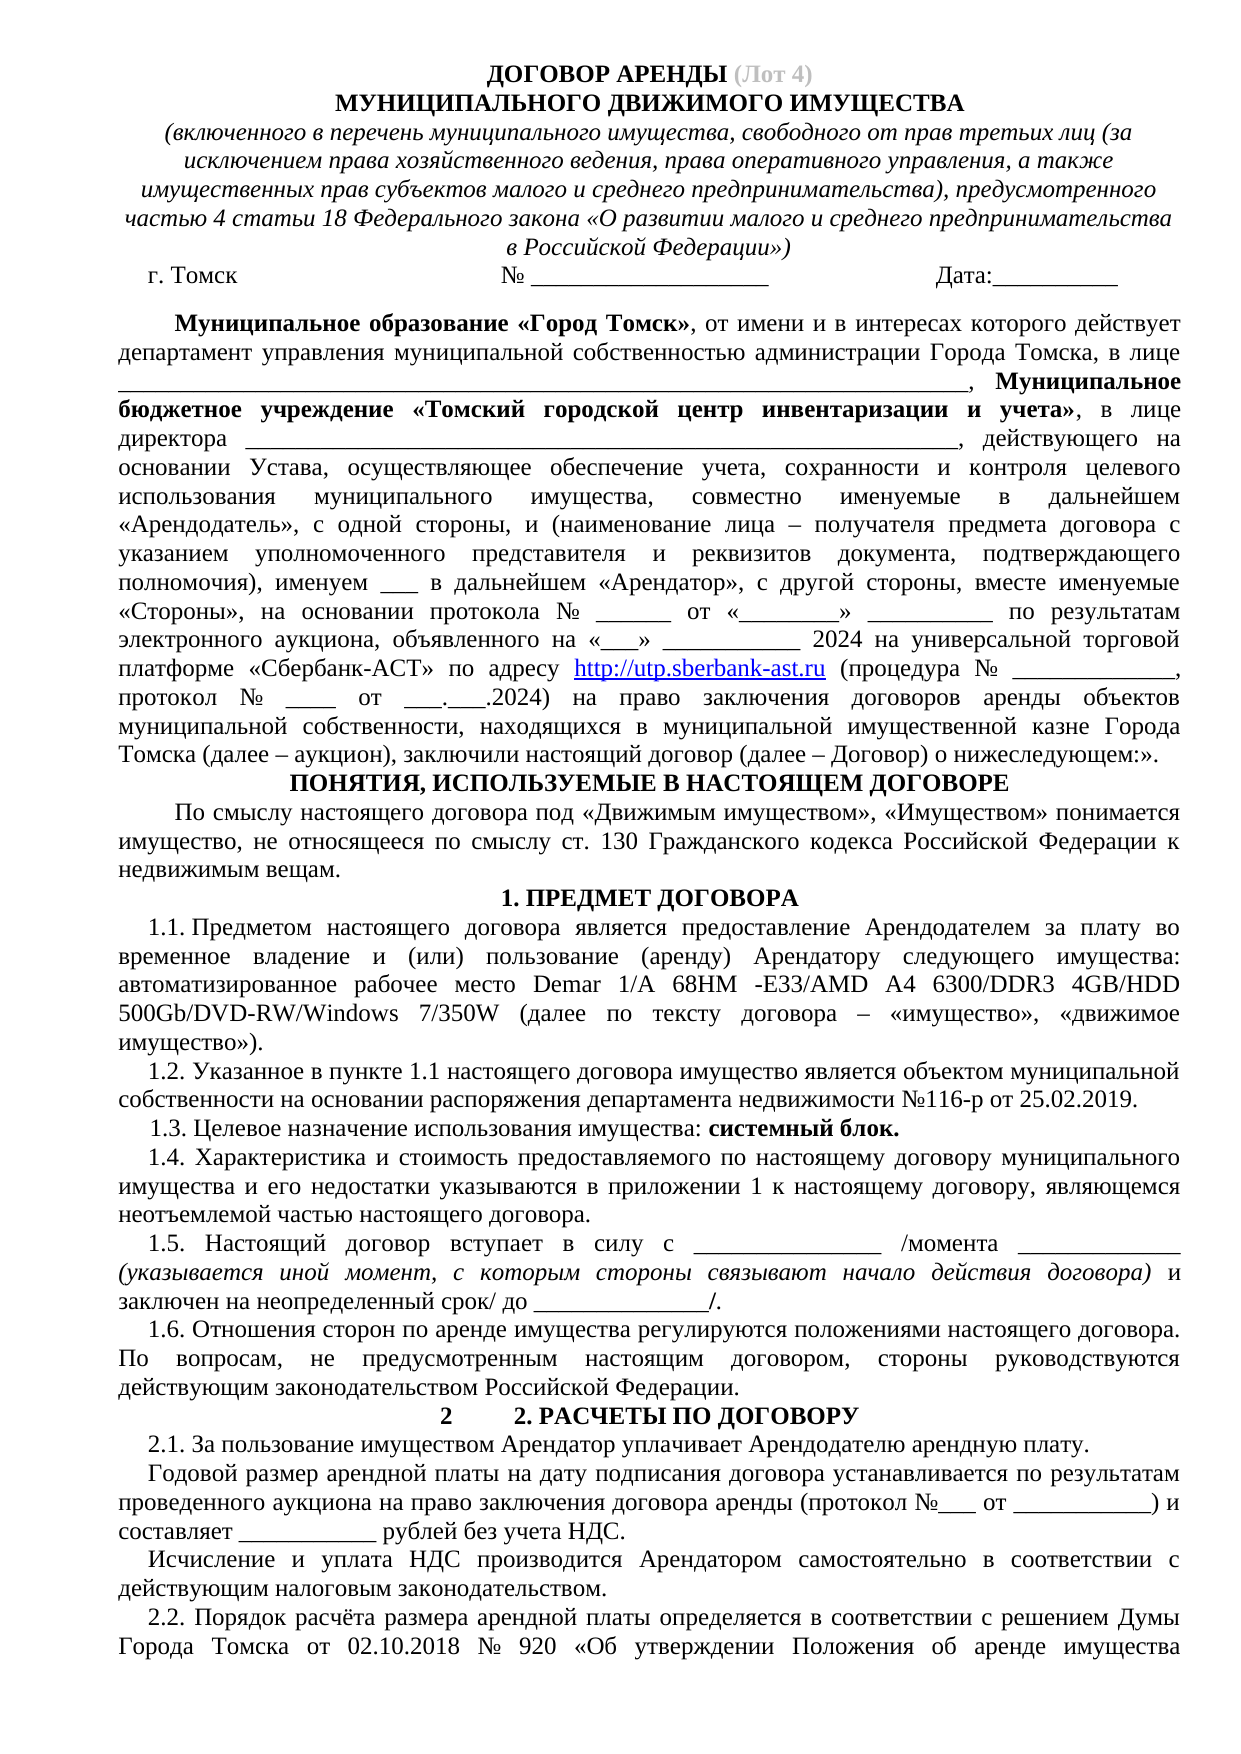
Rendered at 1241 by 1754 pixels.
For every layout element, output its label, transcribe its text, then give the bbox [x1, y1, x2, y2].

text ДОГОВОР АРЕНДЫ (Лот 4) [118, 59, 1181, 88]
text г. Томск № ___________________ Дата:__________ [118, 260, 1181, 289]
text Исчисление и уплата НДС производится Арендатором самостоятельно в соответствии с действующим налоговым законодательством. [118, 1544, 1181, 1602]
text 2.2. Порядок расчёта размера арендной платы определяется в соответствии с решением Думы Города Томска от 02.10.2018 № 920 «Об утверждении Положения об аренде имущества [118, 1602, 1181, 1659]
text 1.1. Предметом настоящего договора является предоставление Арендодателем за плату во временное владение и (или) пользование (аренду) Арендатору следующего имущества: автоматизированное рабочее место Demar 1/А 68НМ -Е33/AMD A4 6300/DDR3 4GB/HDD 500Gb/DVD-RW/Windows 7/350W (далее по тексту договора – «имущество», «движимое имущество»). [118, 912, 1181, 1056]
text МУНИЦИПАЛЬНОГО ДВИЖИМОГО ИМУЩЕСТВА [118, 88, 1181, 117]
text 2.1. За пользование имуществом Арендатор уплачивает Арендодателю арендную плату. [118, 1429, 1181, 1458]
text 1.2. Указанное в пункте 1.1 настоящего договора имущество является объектом муниципальной собственности на основании распоряжения департамента недвижимости №116-р от 25.02.2019. [118, 1056, 1181, 1113]
text 1. ПРЕДМЕТ ДОГОВОРА [118, 883, 1181, 912]
text 1.5. Настоящий договор вступает в силу с _______________ /момента _____________ (указывается иной момент, с которым стороны связывают начало действия договора) и заключен на неопределенный срок/ до ______________/. [118, 1228, 1181, 1314]
text (включенного в перечень муниципального имущества, свободного от прав третьих лиц (за исключением права хозяйственного ведения, права оперативного управления, а также имущественных прав субъектов малого и среднего предпринимательства), предусмотренного частью 4 статьи 18 Федерального закона «О развитии малого и среднего предпринимательства в Российской Федерации») [118, 117, 1181, 260]
text Муниципальное образование «Город Томск», от имени и в интересах которого действует департамент управления муниципальной собственностью администрации Города Томска, в лице ____________________________________________________________________, Муниципальное бюджетное учреждение «Томский городской центр инвентаризации и учета», в лице директора _________________________________________________________, действующего на основании Устава, осуществляющее обеспечение учета, сохранности и контроля целевого использования муниципального имущества, совместно именуемые в дальнейшем «Арендодатель», с одной стороны, и (наименование лица – получателя предмета договора с указанием уполномоченного представителя и реквизитов документа, подтверждающего полномочия), именуем ___ в дальнейшем «Арендатор», с другой стороны, вместе именуемые «Стороны», на основании протокола № ______ от «________» __________ по результатам электронного аукциона, объявленного на «___» ___________ 2024 на универсальной торговой платформе «Сбербанк-АСТ» по адресу http://utp.sberbank-ast.ru (процедура № _____________, протокол № ____ от ___.___.2024) на право заключения договоров аренды объектов муниципальной собственности, находящихся в муниципальной имущественной казне Города Томска (далее – аукцион), заключили настоящий договор (далее – Договор) о нижеследующем:». [118, 308, 1181, 768]
text 1.3. Целевое назначение использования имущества: системный блок. [118, 1113, 1181, 1142]
text 1.6. Отношения сторон по аренде имущества регулируются положениями настоящего договора. По вопросам, не предусмотренным настоящим договором, стороны руководствуются действующим законодательством Российской Федерации. [118, 1314, 1181, 1401]
text 1.4. Характеристика и стоимость предоставляемого по настоящему договору муниципального имущества и его недостатки указываются в приложении 1 к настоящему договору, являющемся неотъемлемой частью настоящего договора. [118, 1142, 1181, 1228]
list 2. РАСЧЕТЫ ПО ДОГОВОРУ [118, 1401, 1181, 1429]
text ПОНЯТИЯ, ИСПОЛЬЗУЕМЫЕ В НАСТОЯЩЕМ ДОГОВОРЕ [118, 768, 1181, 797]
text По смыслу настоящего договора под «Движимым имуществом», «Имуществом» понимается имущество, не относящееся по смыслу ст. 130 Гражданского кодекса Российской Федерации к недвижимым вещам. [118, 797, 1181, 883]
text Годовой размер арендной платы на дату подписания договора устанавливается по результатам проведенного аукциона на право заключения договора аренды (протокол №___ от ___________) и составляет ___________ рублей без учета НДС. [118, 1458, 1181, 1544]
